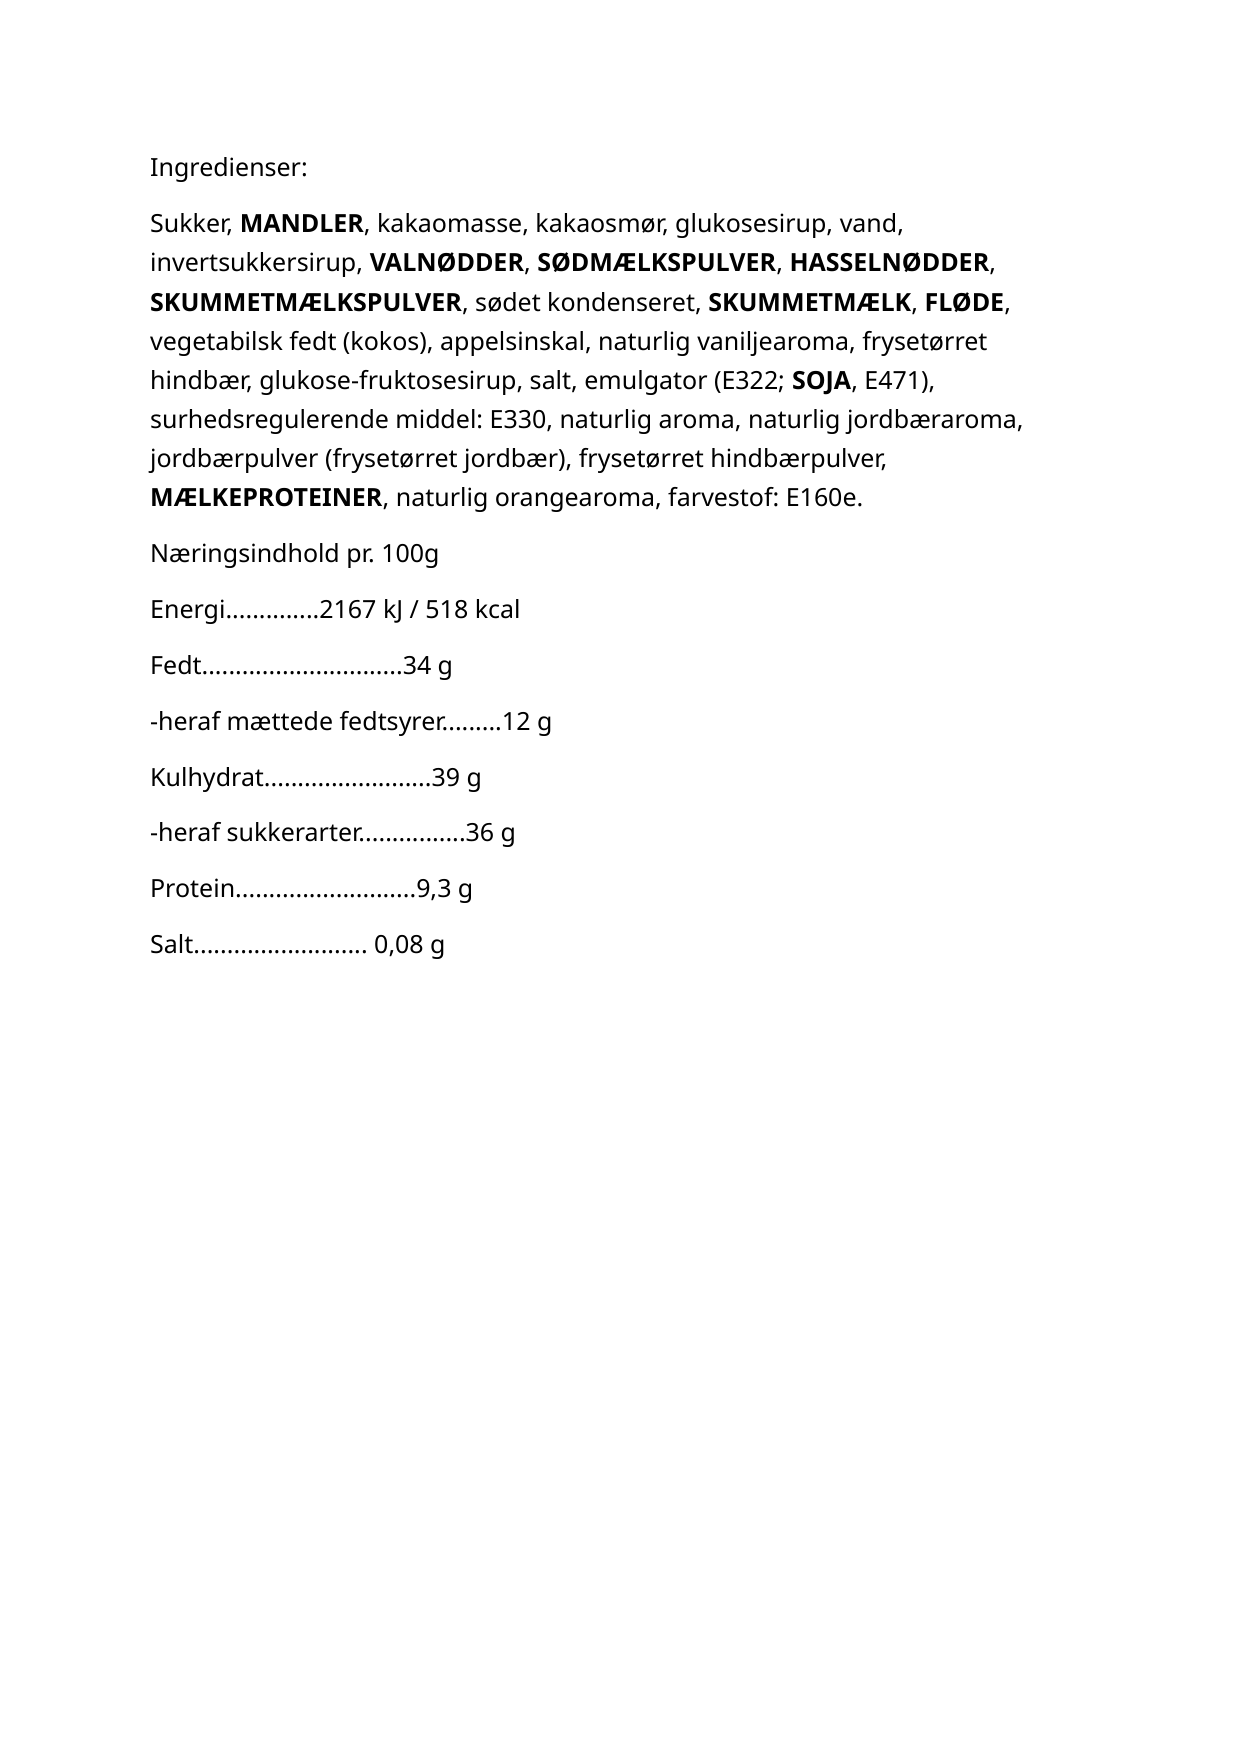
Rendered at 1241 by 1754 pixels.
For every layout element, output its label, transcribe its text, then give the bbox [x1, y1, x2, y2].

text Protein...........................9,3 g [150, 871, 1090, 905]
text Salt.......................... 0,08 g [150, 927, 1090, 961]
text -heraf mættede fedtsyrer.........12 g [150, 703, 1090, 737]
text Energi..............2167 kJ / 518 kcal [150, 592, 1090, 626]
text Kulhydrat.........................39 g [150, 759, 1090, 793]
text Ingredienser: [150, 150, 1090, 184]
text -heraf sukkerarter................36 g [150, 815, 1090, 849]
text Sukker, MANDLER, kakaomasse, kakaosmør, glukosesirup, vand, invertsukkersirup, VALNØDDER, SØDMÆLKSPULVER, HASSELNØDDER, SKUMMETMÆLKSPULVER, sødet kondenseret, SKUMMETMÆLK, FLØDE, vegetabilsk fedt (kokos), appelsinskal, naturlig vaniljearoma, frysetørret hindbær, glukose-fruktosesirup, salt, emulgator (E322; SOJA, E471), surhedsregulerende middel: E330, naturlig aroma, naturlig jordbæraroma, jordbærpulver (frysetørret jordbær), frysetørret hindbærpulver, MÆLKEPROTEINER, naturlig orangearoma, farvestof: E160e. [150, 206, 1090, 514]
text Næringsindhold pr. 100g [150, 536, 1090, 570]
text Fedt..............................34 g [150, 647, 1090, 682]
